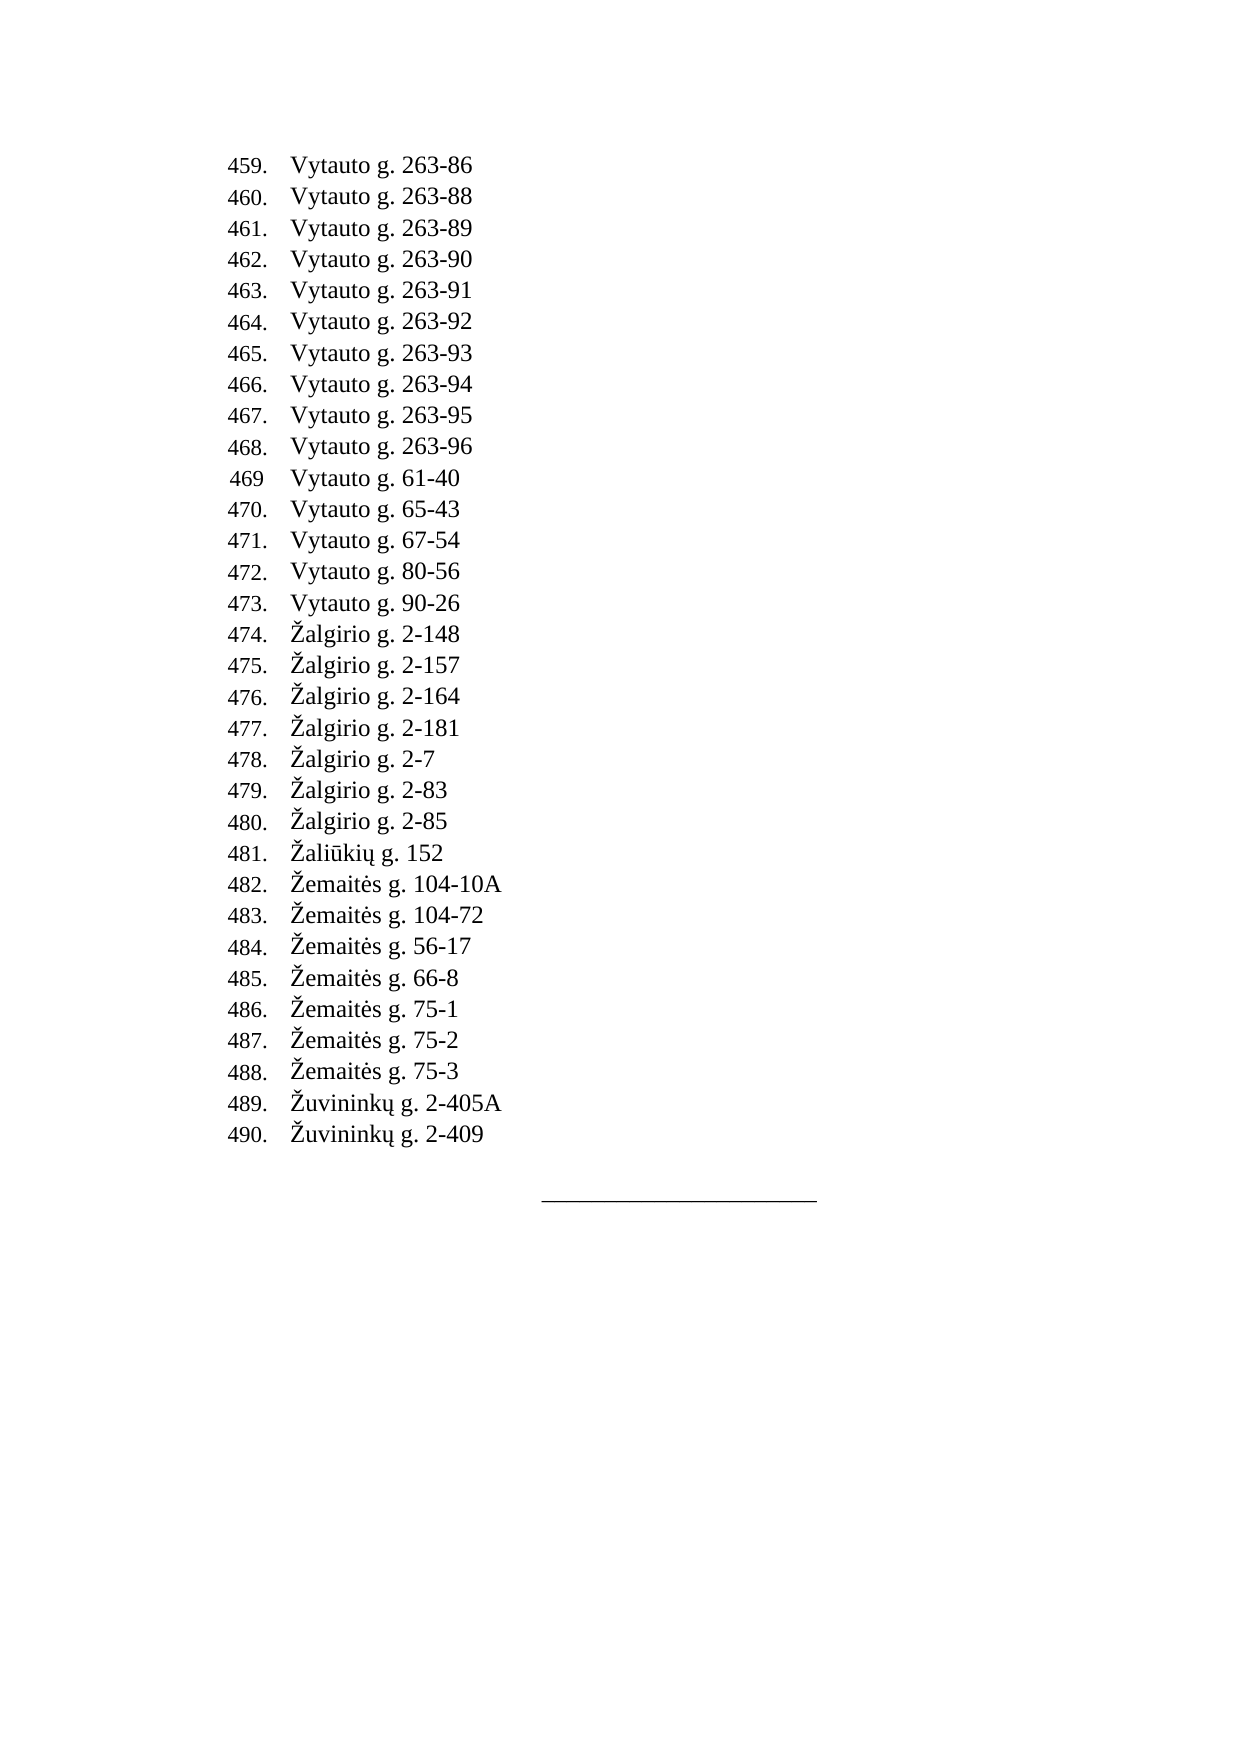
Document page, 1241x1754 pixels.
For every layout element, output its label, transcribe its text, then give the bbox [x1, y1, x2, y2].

table_cell Vytauto g. 67-54 [279, 523, 838, 554]
table_cell Žaliūkių g. 152 [279, 835, 838, 866]
table_cell Žemaitės g. 75-2 [279, 1023, 838, 1054]
table_cell 487. [189, 1023, 279, 1054]
table_cell 484. [189, 929, 279, 960]
table_cell Vytauto g. 263-88 [279, 179, 838, 210]
table_cell 483. [189, 898, 279, 929]
table_cell 467. [189, 398, 279, 429]
table_cell 464. [189, 304, 279, 335]
table_cell 471. [189, 523, 279, 554]
table_cell Žalgirio g. 2-164 [279, 679, 838, 710]
table_cell Vytauto g. 263-86 [279, 148, 838, 179]
table_cell Vytauto g. 263-89 [279, 210, 838, 241]
table_cell Žemaitės g. 56-17 [279, 929, 838, 960]
table_cell 479. [189, 773, 279, 804]
table_header [177, 148, 189, 1148]
table_cell 469 [189, 460, 279, 491]
table_cell 459. [189, 148, 279, 179]
text ______________________ [177, 1176, 1181, 1205]
table_cell 486. [189, 991, 279, 1023]
table_header [838, 148, 850, 1148]
table_cell Vytauto g. 65-43 [279, 491, 838, 523]
table_cell 478. [189, 741, 279, 773]
table_cell Vytauto g. 90-26 [279, 585, 838, 616]
table_cell Žemaitės g. 75-3 [279, 1054, 838, 1085]
table_cell 482. [189, 866, 279, 898]
table_cell Vytauto g. 61-40 [279, 460, 838, 491]
table_cell Vytauto g. 80-56 [279, 554, 838, 585]
table_cell Vytauto g. 263-91 [279, 273, 838, 304]
table_cell 462. [189, 241, 279, 273]
table_cell Žuvininkų g. 2-409 [279, 1116, 838, 1148]
table_cell Vytauto g. 263-94 [279, 366, 838, 398]
table_cell Žalgirio g. 2-83 [279, 773, 838, 804]
table_cell Vytauto g. 263-93 [279, 335, 838, 366]
table_cell 474. [189, 616, 279, 648]
table_cell Žalgirio g. 2-85 [279, 804, 838, 835]
table_cell 476. [189, 679, 279, 710]
table_cell 463. [189, 273, 279, 304]
table_cell 468. [189, 429, 279, 460]
table_cell 490. [189, 1116, 279, 1148]
table_cell 481. [189, 835, 279, 866]
table_cell Vytauto g. 263-92 [279, 304, 838, 335]
table_cell 472. [189, 554, 279, 585]
table_cell Žemaitės g. 104-10A [279, 866, 838, 898]
table_cell 461. [189, 210, 279, 241]
table_cell Žemaitės g. 66-8 [279, 960, 838, 991]
table_cell Žalgirio g. 2-7 [279, 741, 838, 773]
table_cell Žuvininkų g. 2-405A [279, 1085, 838, 1116]
table_cell 465. [189, 335, 279, 366]
table_cell Žalgirio g. 2-157 [279, 648, 838, 679]
table_cell 485. [189, 960, 279, 991]
table_cell Vytauto g. 263-90 [279, 241, 838, 273]
table_cell 473. [189, 585, 279, 616]
table_cell 488. [189, 1054, 279, 1085]
table_cell 460. [189, 179, 279, 210]
table_cell 466. [189, 366, 279, 398]
table_cell 477. [189, 710, 279, 741]
table_cell Žemaitės g. 104-72 [279, 898, 838, 929]
table_cell Žemaitės g. 75-1 [279, 991, 838, 1023]
table_cell 480. [189, 804, 279, 835]
table_cell Žalgirio g. 2-181 [279, 710, 838, 741]
table_cell Žalgirio g. 2-148 [279, 616, 838, 648]
table_cell 489. [189, 1085, 279, 1116]
table_cell 470. [189, 491, 279, 523]
table_cell 475. [189, 648, 279, 679]
table_cell Vytauto g. 263-96 [279, 429, 838, 460]
table_cell Vytauto g. 263-95 [279, 398, 838, 429]
